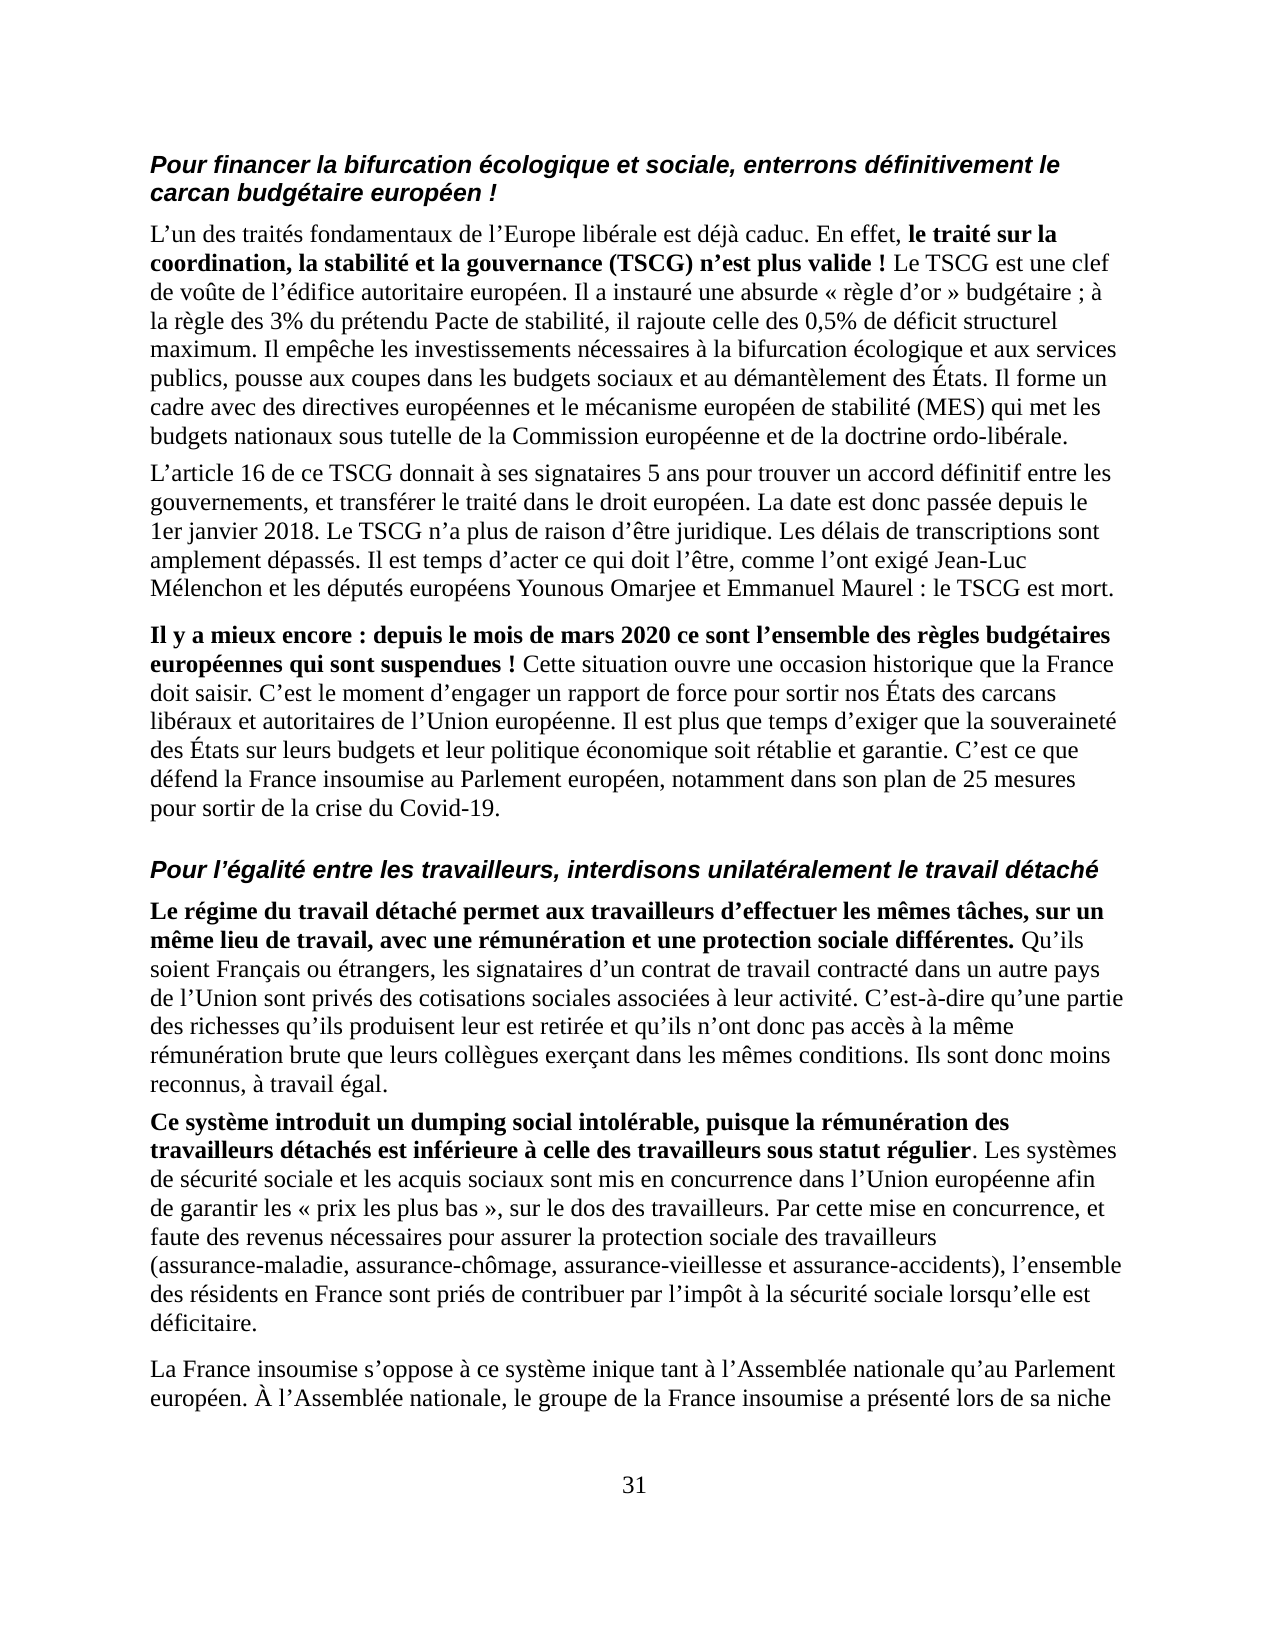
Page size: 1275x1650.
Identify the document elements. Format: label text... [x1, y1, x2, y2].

text L’un des traités fondamentaux de l’Europe libérale est déjà caduc. En effet, le traité sur la coordination, la stabilité et la gouvernance (TSCG) n’est plus valide ! Le TSCG est une clef de voûte de l’édifice autoritaire européen. Il a instauré une absurde « règle d’or » budgétaire ; à la règle des 3% du prétendu Pacte de stabilité, il rajoute celle des 0,5% de déficit structurel maximum. Il empêche les investissements nécessaires à la bifurcation écologique et aux services publics, pousse aux coupes dans les budgets sociaux et au démantèlement des États. Il forme un cadre avec des directives européennes et le mécanisme européen de stabilité (MES) qui met les budgets nationaux sous tutelle de la Commission européenne et de la doctrine ordo-libérale. [150, 219, 1125, 449]
text Il y a mieux encore : depuis le mois de mars 2020 ce sont l’ensemble des règles budgétaires européennes qui sont suspendues ! Cette situation ouvre une occasion historique que la France doit saisir. C’est le moment d’engager un rapport de force pour sortir nos États des carcans libéraux et autoritaires de l’Union européenne. Il est plus que temps d’exiger que la souveraineté des États sur leurs budgets et leur politique économique soit rétablie et garantie. C’est ce que défend la France insoumise au Parlement européen, notamment dans son plan de 25 mesures pour sortir de la crise du Covid-19. [150, 620, 1125, 821]
text L’article 16 de ce TSCG donnait à ses signataires 5 ans pour trouver un accord définitif entre les gouvernements, et transférer le traité dans le droit européen. La date est donc passée depuis le 1er janvier 2018. Le TSCG n’a plus de raison d’être juridique. Les délais de transcriptions sont amplement dépassés. Il est temps d’acter ce qui doit l’être, comme l’ont exigé Jean-Luc Mélenchon et les députés européens Younous Omarjee et Emmanuel Maurel : le TSCG est mort. [150, 458, 1125, 602]
text La France insoumise s’oppose à ce système inique tant à l’Assemblée nationale qu’au Parlement européen. À l’Assemblée nationale, le groupe de la France insoumise a présenté lors de sa niche [150, 1354, 1125, 1412]
subtitle Pour financer la bifurcation écologique et sociale, enterrons définitivement le carcan budgétaire européen ! [150, 150, 1125, 207]
text Ce système introduit un dumping social intolérable, puisque la rémunération des travailleurs détachés est inférieure à celle des travailleurs sous statut régulier. Les systèmes de sécurité sociale et les acquis sociaux sont mis en concurrence dans l’Union européenne afin de garantir les « prix les plus bas », sur le dos des travailleurs. Par cette mise en concurrence, et faute des revenus nécessaires pour assurer la protection sociale des travailleurs (assurance‑maladie, assurance‑chômage, assurance‑vieillesse et assurance‑accidents), l’ensemble des résidents en France sont priés de contribuer par l’impôt à la sécurité sociale lorsqu’elle est déficitaire. [150, 1107, 1125, 1337]
subtitle Pour l’égalité entre les travailleurs, interdisons unilatéralement le travail détaché [150, 855, 1125, 884]
text Le régime du travail détaché permet aux travailleurs d’effectuer les mêmes tâches, sur un même lieu de travail, avec une rémunération et une protection sociale différentes. Qu’ils soient Français ou étrangers, les signataires d’un contrat de travail contracté dans un autre pays de l’Union sont privés des cotisations sociales associées à leur activité. C’est‑à‑dire qu’une partie des richesses qu’ils produisent leur est retirée et qu’ils n’ont donc pas accès à la même rémunération brute que leurs collègues exerçant dans les mêmes conditions. Ils sont donc moins reconnus, à travail égal. [150, 896, 1125, 1098]
